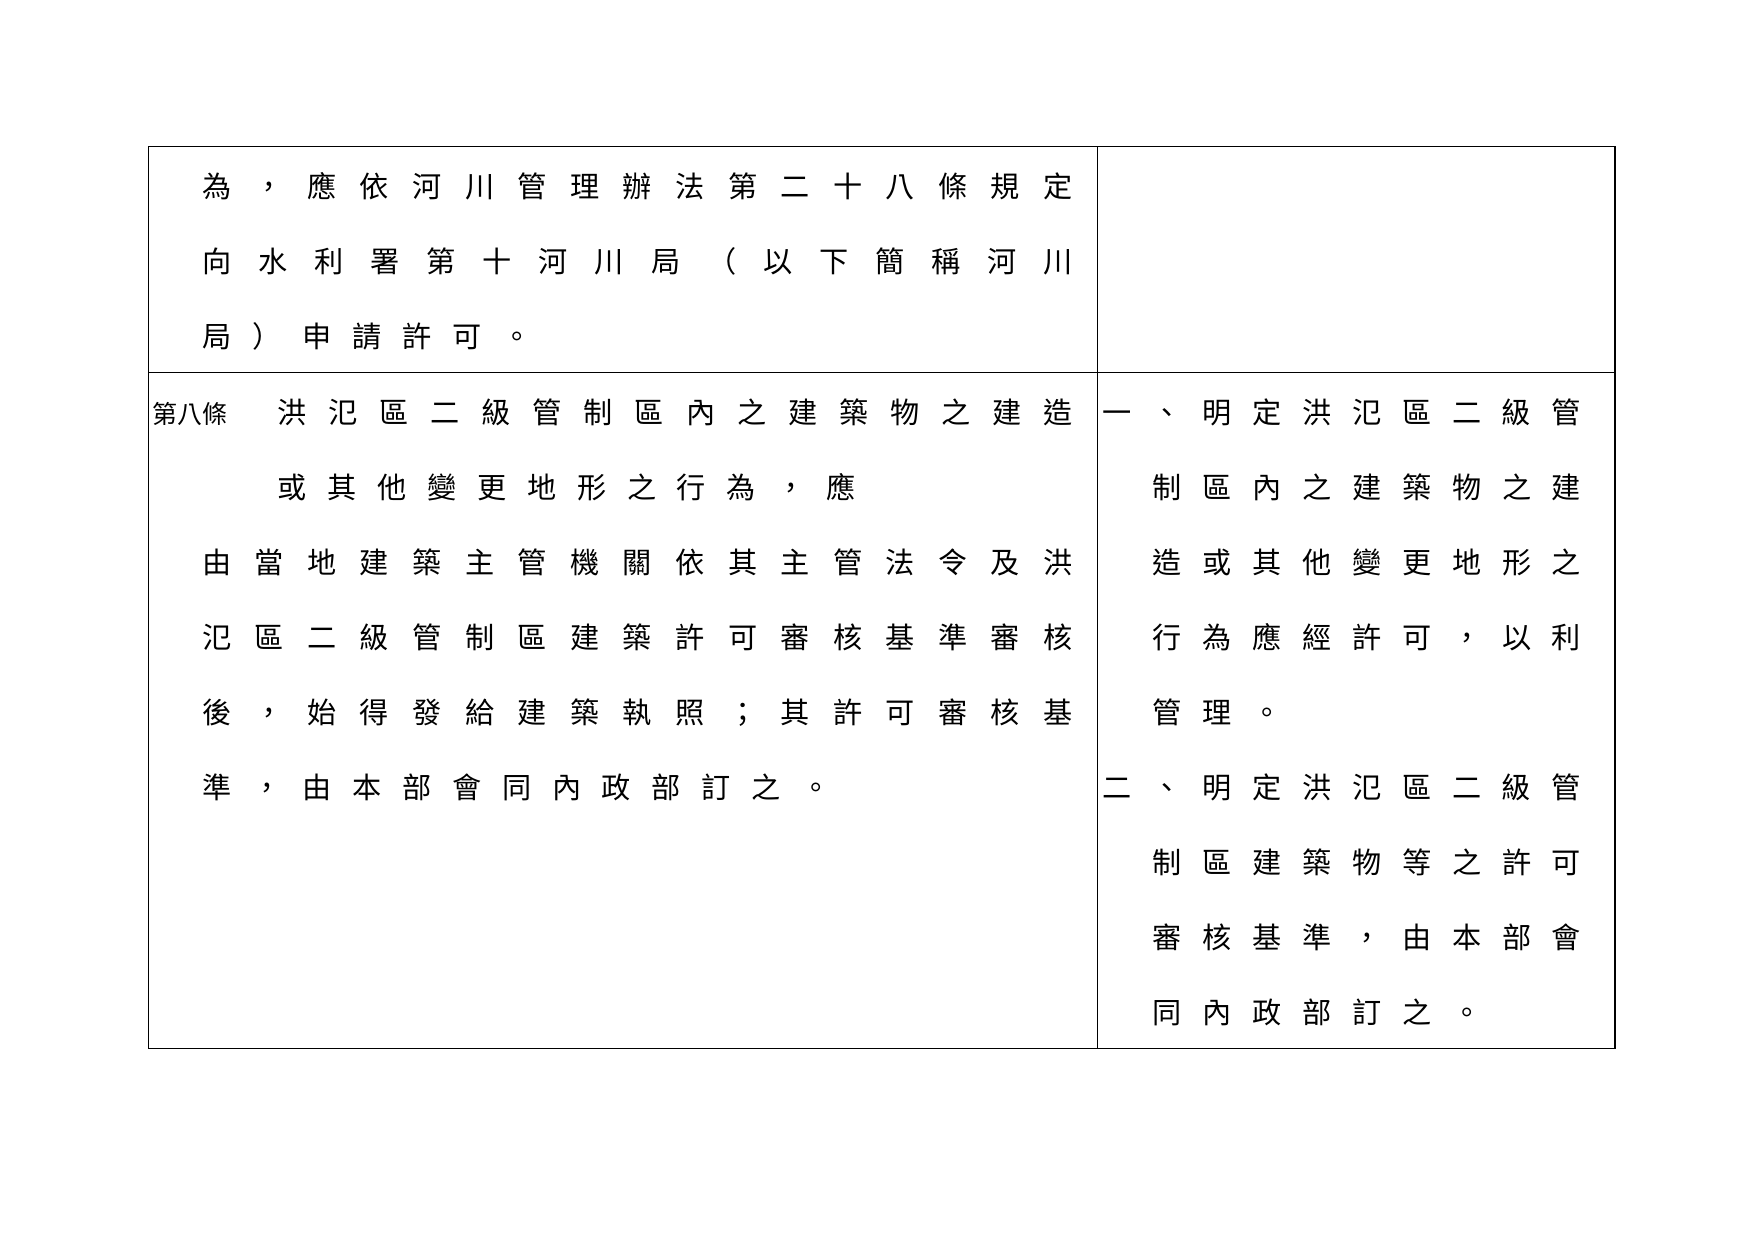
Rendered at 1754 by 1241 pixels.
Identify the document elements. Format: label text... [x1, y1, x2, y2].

table_cell 為，應依河川管理辦法第二十八條規定向水利署第十河川局（以下簡稱河川局）申請許可。 [149, 147, 1097, 372]
table_cell 洪氾區二級管制區內之建築物之建造或其他變更地形之行為，應 由當地建築主管機關依其主管法令及洪氾區二級管制區建築許可審核基準審核後，始得發給建築執照；其許可審核基準，由本部會同內政部訂之。 [149, 373, 1097, 1048]
table_cell [1098, 147, 1614, 372]
table_cell 一、明定洪氾區二級管制區內之建築物之建造或其他變更地形之行為應經許可，以利管理。 二、明定洪氾區二級管制區建築物等之許可審核基準，由本部會同內政部訂之。 [1098, 373, 1614, 1048]
